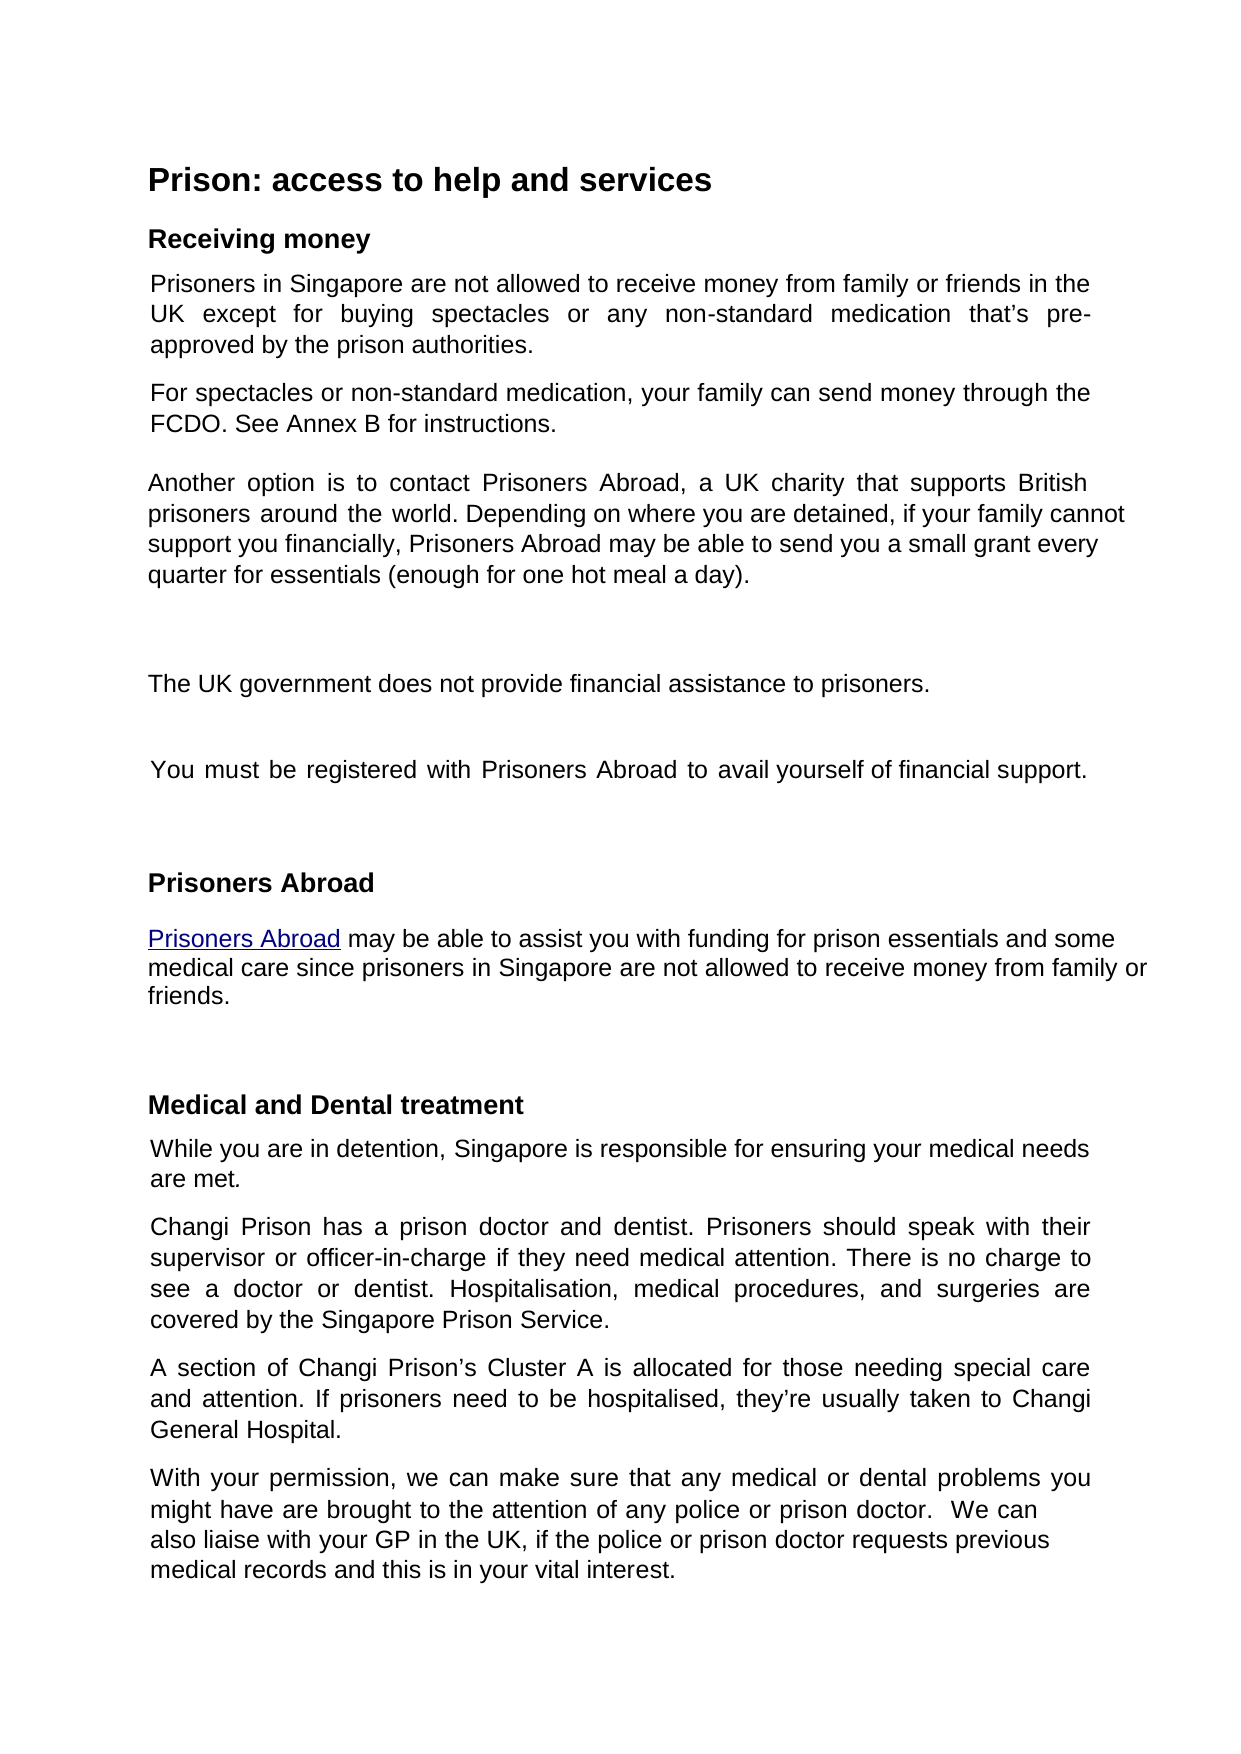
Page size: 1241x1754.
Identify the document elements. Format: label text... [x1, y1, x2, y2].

text Changi Prison has a prison doctor and dentist. Prisoners should speak with their supervisor or officer-in-charge if they need medical attention. There is no charge to see a doctor or dentist. Hospitalisation, medical procedures, and surgeries are covered by the Singapore Prison Service. [150, 1211, 1091, 1335]
text The UK government does not provide financial assistance to prisoners. [148, 669, 1165, 697]
text Prison: access to help and services [148, 160, 1165, 198]
text A section of Changi Prison’s Cluster A is allocated for those needing special care and attention. If prisoners need to be hospitalised, they’re usually taken to Changi General Hospital. [150, 1352, 1091, 1445]
text You must be registered with Prisoners Abroad to avail yourself of financial support. [150, 753, 1091, 784]
text Prisoners in Singapore are not allowed to receive money from family or friends in the UK except for buying spectacles or any non-standard medication that’s pre-approved by the prison authorities. [150, 267, 1091, 360]
text For spectacles or non-standard medication, your family can send money through the FCDO. See Annex B for instructions. [150, 377, 1091, 439]
text Prisoners Abroad may be able to assist you with funding for prison essentials and some medical care since prisoners in Singapore are not allowed to receive money from family or friends. [148, 924, 1165, 1010]
text Prisoners Abroad [148, 867, 1165, 899]
list Another option is to contact Prisoners Abroad, a UK charity that supports British prisoners around the world. Depending on where you are detained, if your family cannot support you financially, Prisoners Abroad may be able to send you a small grant every quarter for essentials (enough for one hot meal a day). [148, 468, 1165, 588]
text While you are in detention, Singapore is responsible for ensuring your medical needs are met. [150, 1132, 1091, 1194]
text Receiving money [148, 223, 1165, 255]
text Medical and Dental treatment [148, 1089, 1165, 1120]
text With your permission, we can make sure that any medical or dental problems you might have are brought to the attention of any police or prison doctor. We can also liaise with your GP in the UK, if the police or prison doctor requests previous medical records and this is in your vital interest. [150, 1463, 1091, 1585]
